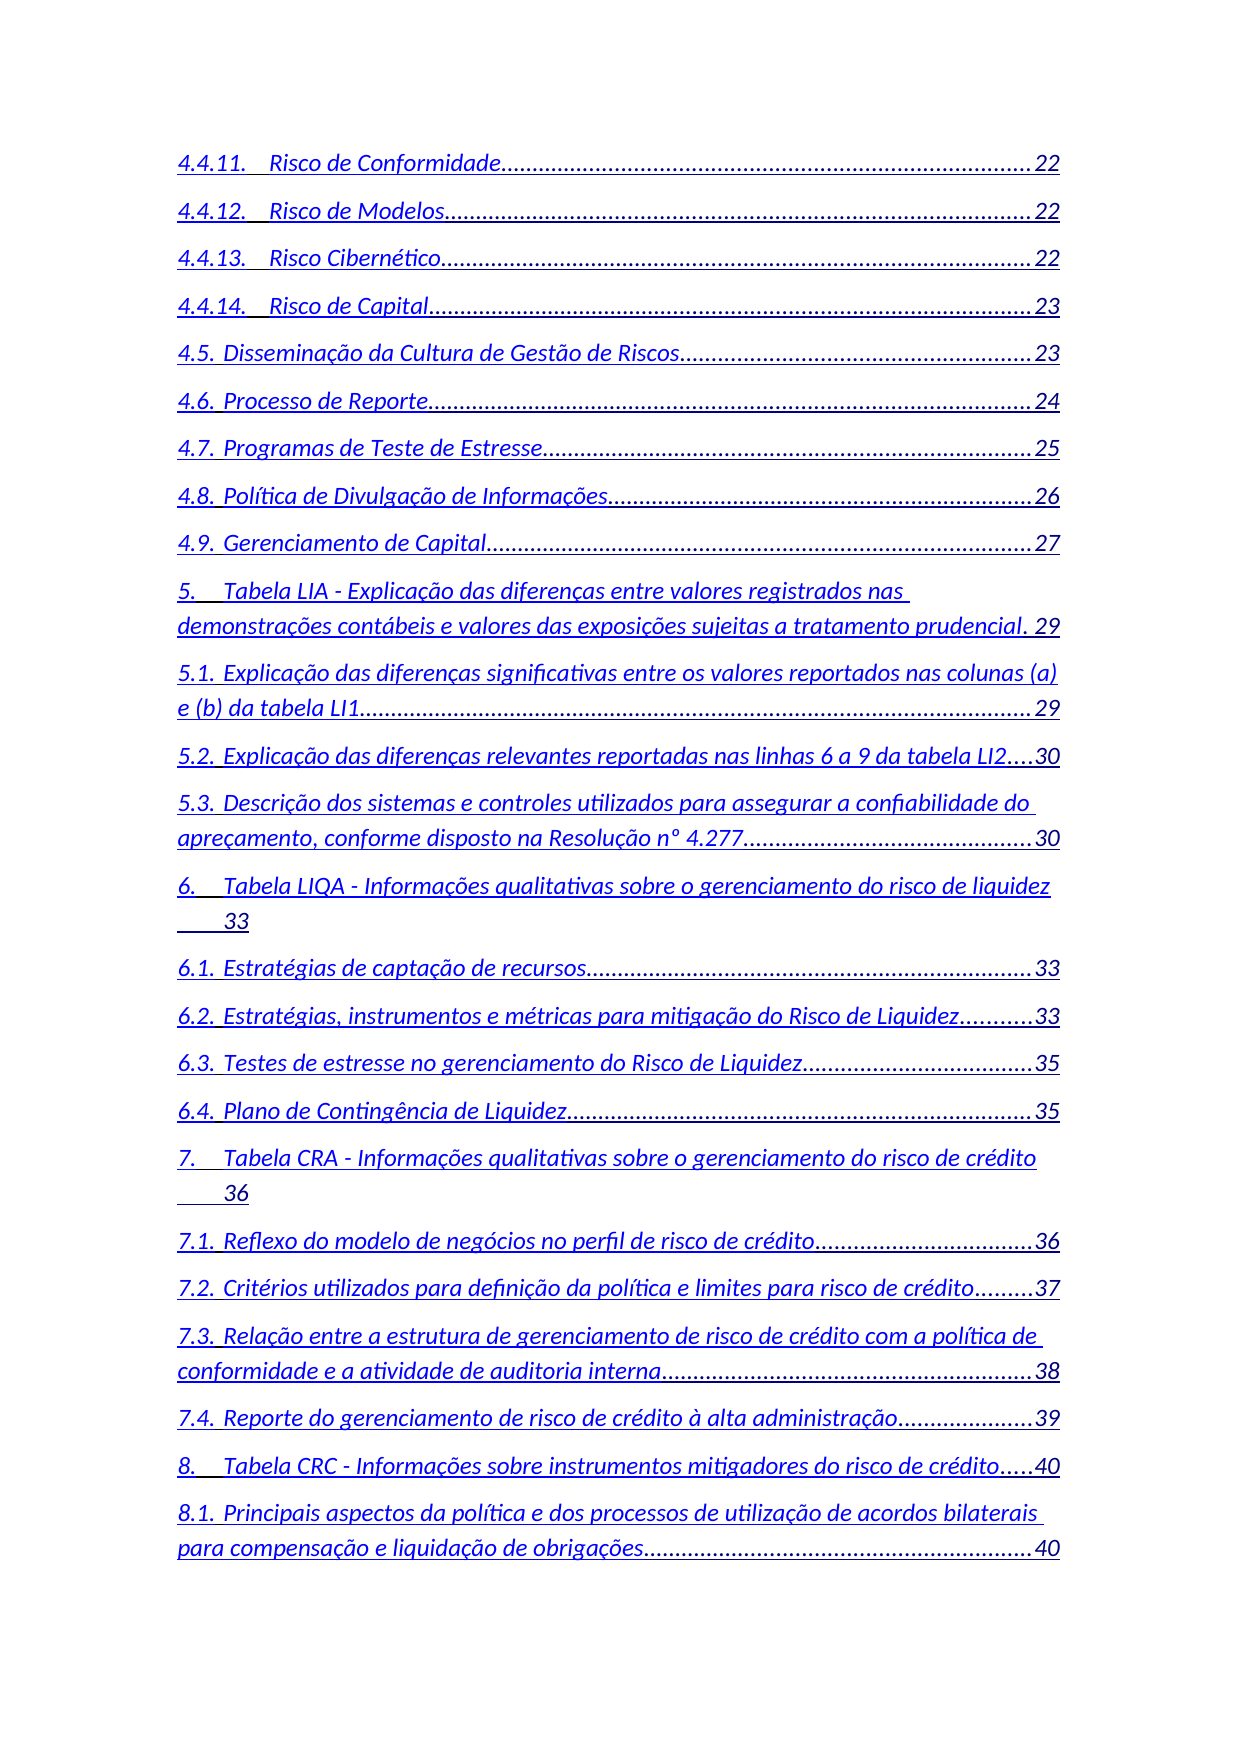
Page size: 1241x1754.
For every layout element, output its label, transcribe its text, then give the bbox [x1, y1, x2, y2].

text 8.1. Principais aspectos da política e dos processos de utilização de acordos bilaterais para compensação e liquidação de obrigações 40 [177, 1498, 1063, 1563]
text 4.5. Disseminação da Cultura de Gestão de Riscos 23 [177, 338, 1063, 368]
text 4.4.14. Risco de Capital 23 [177, 290, 1063, 321]
text 4.8. Política de Divulgação de Informações 26 [177, 480, 1063, 511]
text 4.9. Gerenciamento de Capital 27 [177, 528, 1063, 558]
text 6. Tabela LIQA - Informações qualitativas sobre o gerenciamento do risco de liquidez 33 [177, 870, 1063, 936]
text 7.2. Critérios utilizados para definição da política e limites para risco de crédito 37 [177, 1273, 1063, 1303]
text 7. Tabela CRA - Informações qualitativas sobre o gerenciamento do risco de crédito 36 [177, 1143, 1063, 1208]
text 6.3. Testes de estresse no gerenciamento do Risco de Liquidez 35 [177, 1048, 1063, 1078]
text 7.1. Reflexo do modelo de negócios no perfil de risco de crédito 36 [177, 1225, 1063, 1256]
text 5.1. Explicação das diferenças significativas entre os valores reportados nas colunas (a) e (b) da tabela LI1 29 [177, 658, 1063, 723]
text 7.4. Reporte do gerenciamento de risco de crédito à alta administração 39 [177, 1403, 1063, 1433]
text 4.4.12. Risco de Modelos 22 [177, 195, 1063, 226]
text 7.3. Relação entre a estrutura de gerenciamento de risco de crédito com a política de conformidade e a atividade de auditoria interna 38 [177, 1320, 1063, 1386]
text 4.4.11. Risco de Conformidade 22 [177, 148, 1063, 178]
text 4.4.13. Risco Cibernético 22 [177, 243, 1063, 273]
text 4.6. Processo de Reporte 24 [177, 385, 1063, 416]
text 6.2. Estratégias, instrumentos e métricas para mitigação do Risco de Liquidez 33 [177, 1000, 1063, 1031]
text 5.3. Descrição dos sistemas e controles utilizados para assegurar a confiabilidade do apreçamento, conforme disposto na Resolução nº 4.277 30 [177, 788, 1063, 853]
text 8. Tabela CRC - Informações sobre instrumentos mitigadores do risco de crédito 40 [177, 1450, 1063, 1481]
text 4.7. Programas de Teste de Estresse 25 [177, 433, 1063, 463]
text 6.4. Plano de Contingência de Liquidez 35 [177, 1095, 1063, 1126]
text 5. Tabela LIA - Explicação das diferenças entre valores registrados nas demonstrações contábeis e valores das exposições sujeitas a tratamento prudencial 29 [177, 575, 1063, 641]
text 5.2. Explicação das diferenças relevantes reportadas nas linhas 6 a 9 da tabela LI2 30 [177, 740, 1063, 771]
text 6.1. Estratégias de captação de recursos 33 [177, 953, 1063, 983]
